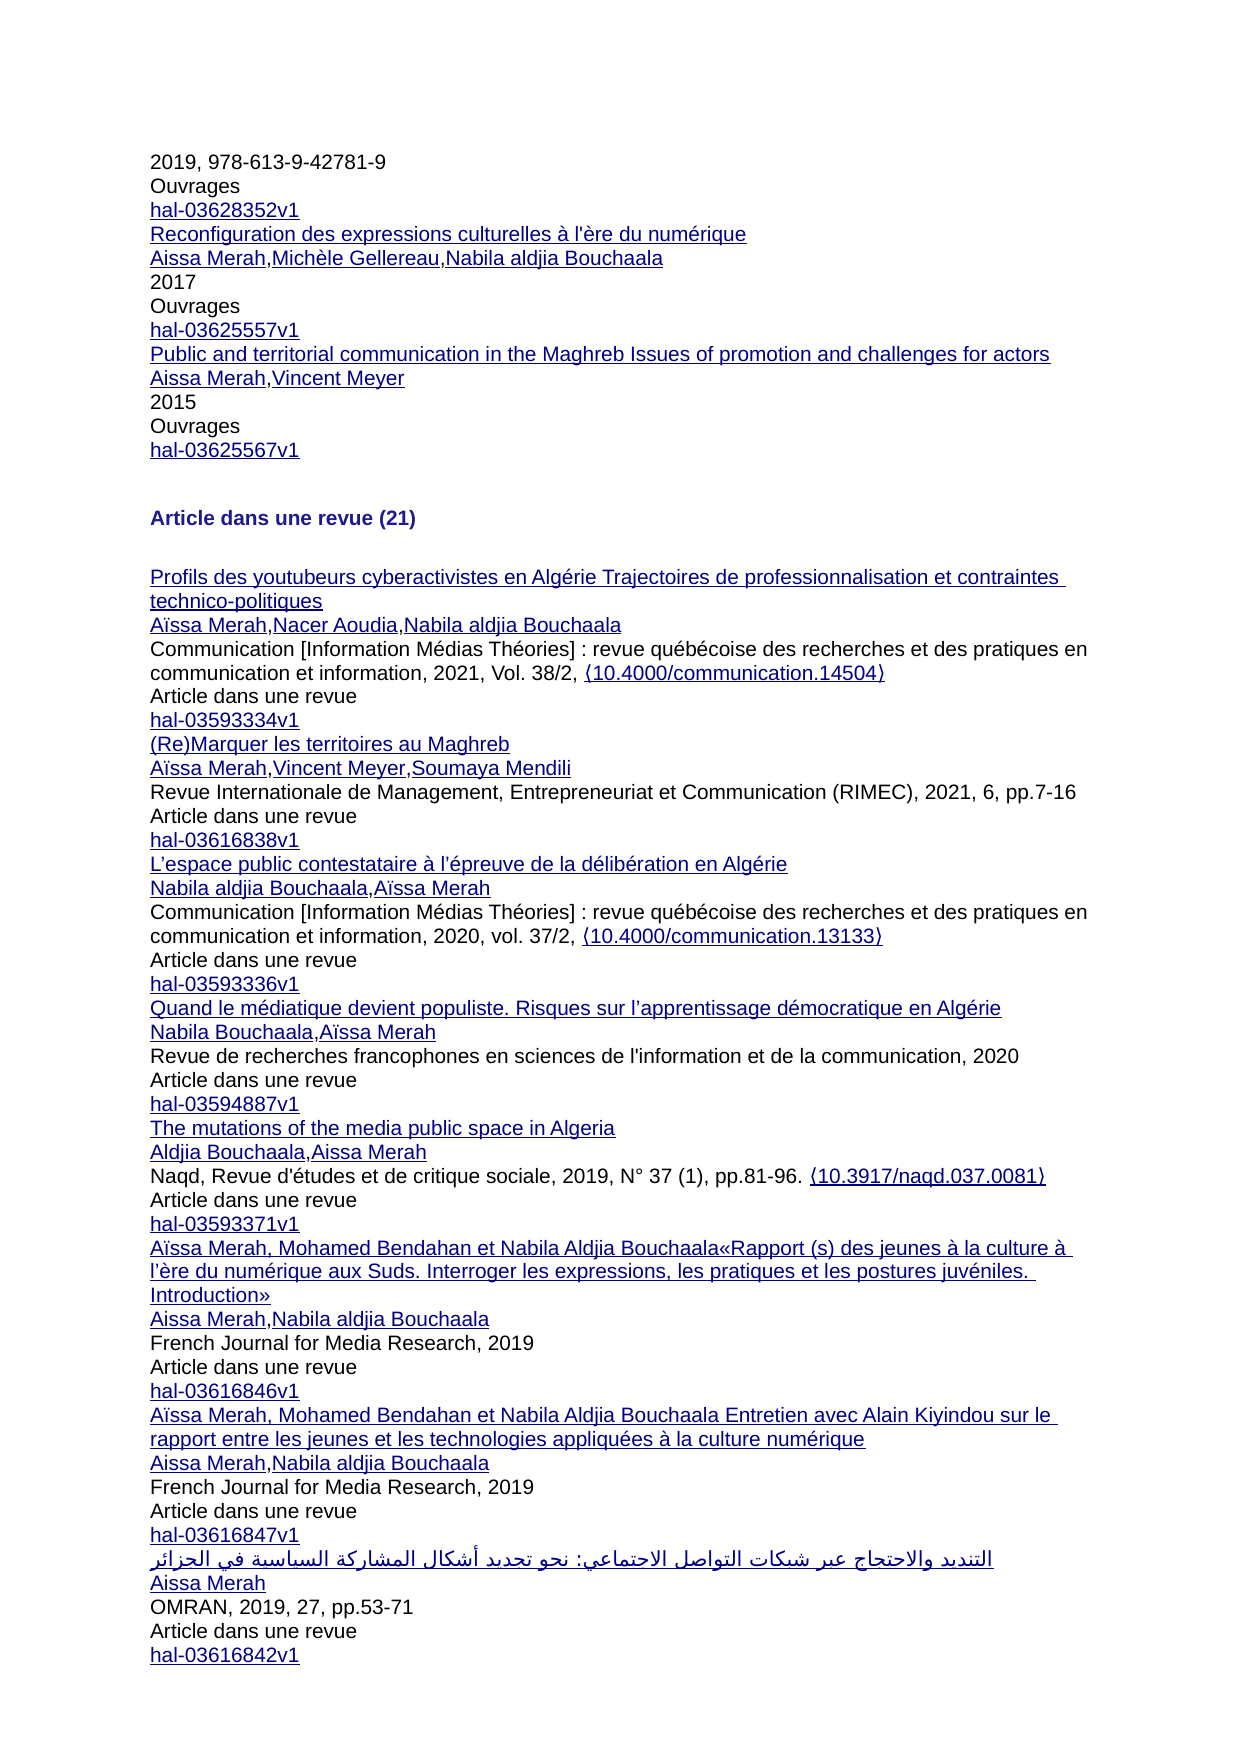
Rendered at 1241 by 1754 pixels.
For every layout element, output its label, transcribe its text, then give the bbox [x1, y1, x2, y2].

subtitle Article dans une revue (21) [150, 506, 1090, 530]
table_cell البناء الاعلامي للمشاكل العمومية في المجتمعات الانتقالية Aissa Merah 2019, 978-613-9-42781-9 Ouvrages hal-03628352v1 [150, 150, 1090, 222]
table_cell The mutations of the media public space in Algeria Aldjia Bouchaala,Aissa Merah Naqd, Revue d'études et de critique sociale, 2019, N° 37 (1), pp.81-96. ⟨10.3917/naqd.037.0081⟩ Article dans une revue hal-03593371v1 [150, 1116, 1090, 1235]
table_cell Public and territorial communication in the Maghreb Issues of promotion and challenges for actors Aissa Merah,Vincent Meyer 2015 Ouvrages hal-03625567v1 [150, 342, 1090, 461]
table_cell Aïssa Merah, Mohamed Bendahan et Nabila Aldjia Bouchaala«Rapport (s) des jeunes à la culture à l’ère du numérique aux Suds. Interroger les expressions, les pratiques et les postures juvéniles. Introduction» Aissa Merah,Nabila aldjia Bouchaala French Journal for Media Research, 2019 Article dans une revue hal-03616846v1 [150, 1235, 1090, 1403]
table_cell Reconfiguration des expressions culturelles à l'ère du numérique Aissa Merah,Michèle Gellereau,Nabila aldjia Bouchaala 2017 Ouvrages hal-03625557v1 [150, 222, 1090, 342]
table_header Profils des youtubeurs cyberactivistes en Algérie Trajectoires de professionnalisation et contraintes technico-politiques Aïssa Merah,Nacer Aoudia,Nabila aldjia Bouchaala Communication [Information Médias Théories] : revue québécoise des recherches et des pratiques en communication et information, 2021, Vol. 38/2, ⟨10.4000/communication.14504⟩ Article dans une revue hal-03593334v1 [150, 565, 1090, 732]
table_cell التنديد والاحتجاج عبر شبكات التواصل الاجتماعي: نحو تجديد أشكال المشاركة السياسية في الجزائر Aissa Merah OMRAN, 2019, 27, pp.53-71 Article dans une revue hal-03616842v1 [150, 1547, 1090, 1667]
table_cell (Re)Marquer les territoires au Maghreb Aïssa Merah,Vincent Meyer,Soumaya Mendili Revue Internationale de Management, Entrepreneuriat et Communication (RIMEC), 2021, 6, pp.7-16 Article dans une revue hal-03616838v1 [150, 732, 1090, 852]
table_cell Quand le médiatique devient populiste. Risques sur l’apprentissage démocratique en Algérie Nabila Bouchaala,Aïssa Merah Revue de recherches francophones en sciences de l'information et de la communication, 2020 Article dans une revue hal-03594887v1 [150, 996, 1090, 1116]
table_cell L’espace public contestataire à l’épreuve de la délibération en Algérie Nabila aldjia Bouchaala,Aïssa Merah Communication [Information Médias Théories] : revue québécoise des recherches et des pratiques en communication et information, 2020, vol. 37/2, ⟨10.4000/communication.13133⟩ Article dans une revue hal-03593336v1 [150, 852, 1090, 996]
table_cell Aïssa Merah, Mohamed Bendahan et Nabila Aldjia Bouchaala Entretien avec Alain Kiyindou sur le rapport entre les jeunes et les technologies appliquées à la culture numérique Aissa Merah,Nabila aldjia Bouchaala French Journal for Media Research, 2019 Article dans une revue hal-03616847v1 [150, 1403, 1090, 1547]
